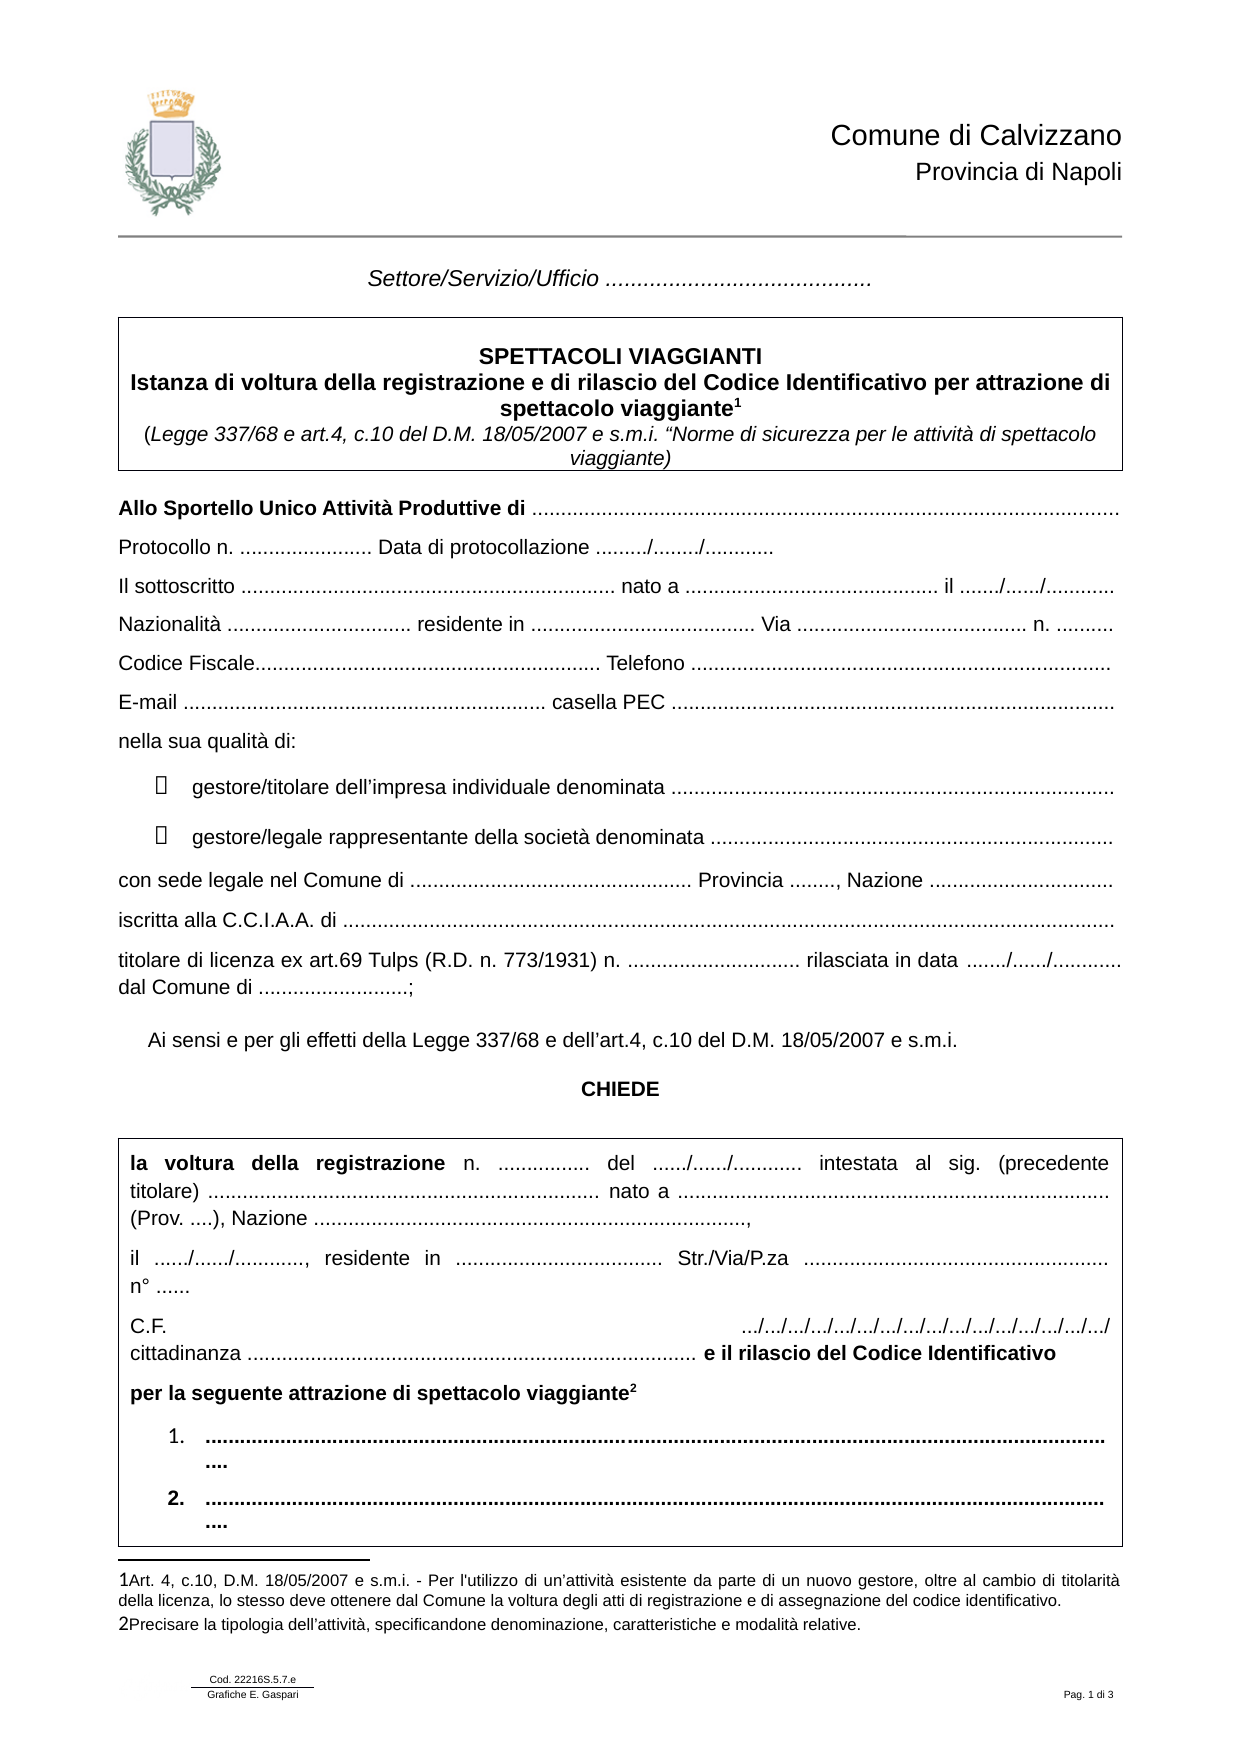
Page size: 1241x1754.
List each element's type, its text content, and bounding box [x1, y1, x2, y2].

text nella sua qualità di: [118, 729, 1122, 753]
text con sede legale nel Comune di ................................................. Provincia ........, Nazione ................................ [118, 867, 1122, 891]
table_header la voltura della registrazione n. ................ del ....../....../............ intestata al sig. (precedente titolare) .................................................................... nato a ........................................................................... (Prov. ....), Nazione ..........................................................................., il ....../....../............, residente in .................................... Str./Via/P.za ..................................................... n° ...... C.F. .../.../.../.../.../.../.../.../.../.../.../.../.../.../.../.../ cittadinanza .............................................................................. e il rilascio del Codice Identificativo per la seguente attrazione di spettacolo viaggiante ................................................................................................................................................................ ................................................................................................................................................................ ................................................................................................................................................................ ................................................................................................................................................................ ............................................................................................................................................................... [119, 1139, 1122, 1546]
text titolare di licenza ex art.69 Tulps (R.D. n. 773/1931) n. .............................. rilasciata in data ......./....../............ dal Comune di ..........................; [118, 947, 1122, 999]
text  gestore/titolare dell’impresa individuale denominata ............................................................................. [153, 768, 1122, 802]
text Il sottoscritto ................................................................. nato a ............................................ il ......./....../............ [118, 573, 1122, 597]
text Allo Sportello Unico Attività Produttive di [118, 496, 1122, 520]
text iscritta alla C.C.I.A.A. di ...................................................................................................................................... [118, 907, 1122, 931]
text Protocollo n. ....................... Data di protocollazione ........./......../............ [118, 534, 1122, 558]
text E-mail ............................................................... casella PEC ............................................................................. [118, 690, 1122, 714]
text Comune di Calvizzano [224, 118, 1122, 152]
text  gestore/legale rappresentante della società denominata ...................................................................... [153, 818, 1122, 852]
text Codice Fiscale............................................................ Telefono ......................................................................... [118, 651, 1122, 675]
text Nazionalità ................................ residente in ....................................... Via ........................................ n. .......... [118, 612, 1122, 636]
text Provincia di Napoli [224, 157, 1122, 185]
picture [122, 87, 224, 219]
table_header SPETTACOLI VIAGGIANTI Istanza di voltura della registrazione e di rilascio del Codice Identificativo per attrazione di spettacolo viaggiante (Legge 337/68 e art.4, c.10 del D.M. 18/05/2007 e s.m.i. “Norme di sicurezza per le attività di spettacolo viaggiante) [119, 318, 1122, 470]
text Settore/Servizio/Ufficio .......................................... [118, 265, 1122, 291]
text Ai sensi e per gli effetti della Legge 337/68 e dell’art.4, c.10 del D.M. 18/05/2007 e s.m.i. [118, 1027, 1122, 1051]
subtitle CHIEDE [118, 1076, 1122, 1100]
